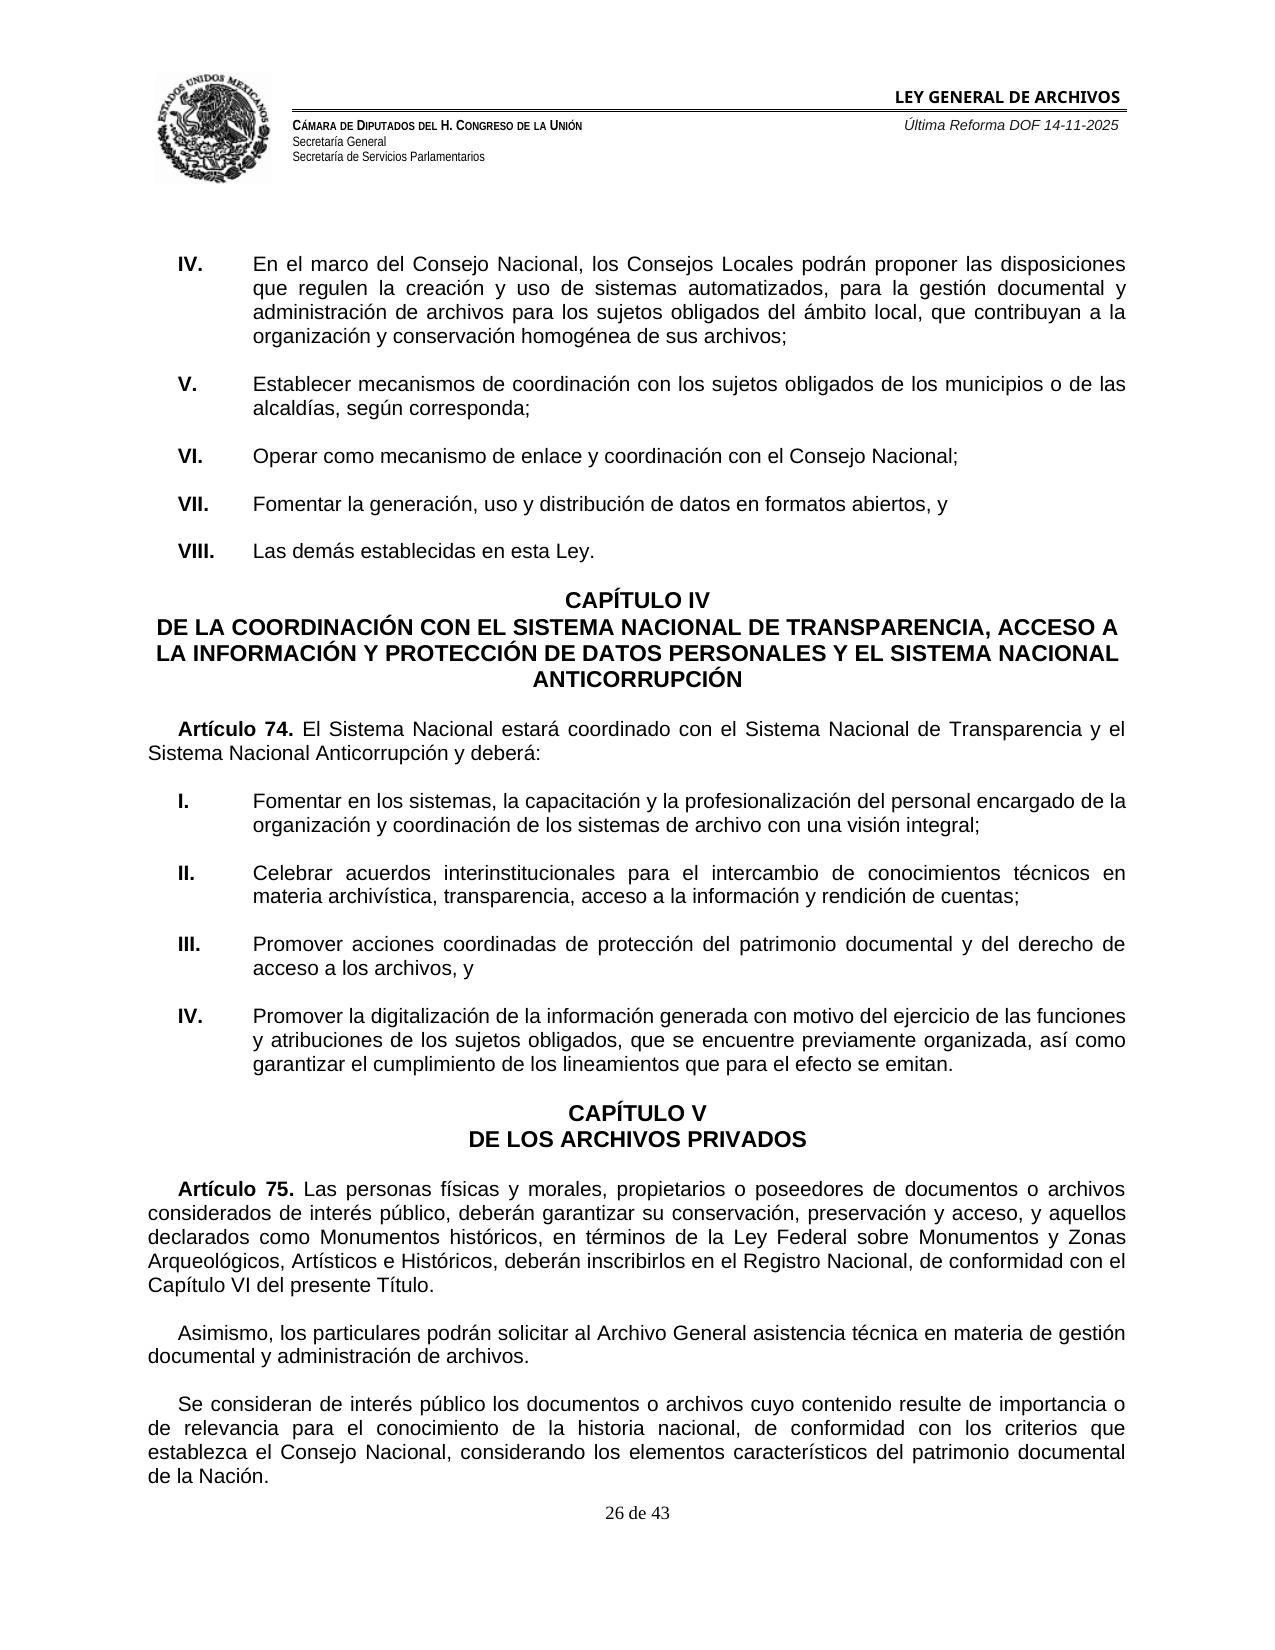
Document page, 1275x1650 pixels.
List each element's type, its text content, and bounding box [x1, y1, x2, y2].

text Se consideran de interés público los documentos o archivos cuyo contenido resulte de importancia o de relevancia para el conocimiento de la historia nacional, de conformidad con los criterios que establezca el Consejo Nacional, considerando los elementos característicos del patrimonio documental de la Nación. [148, 1392, 1127, 1488]
text CAPÍTULO IV [148, 587, 1127, 614]
text II. Celebrar acuerdos interinstitucionales para el intercambio de conocimientos técnicos en materia archivística, transparencia, acceso a la información y rendición de cuentas; [178, 860, 1127, 908]
text I. Fomentar en los sistemas, la capacitación y la profesionalización del personal encargado de la organización y coordinación de los sistemas de archivo con una visión integral; [178, 788, 1127, 836]
text IV. En el marco del Consejo Nacional, los Consejos Locales podrán proponer las disposiciones que regulen la creación y uso de sistemas automatizados, para la gestión documental y administración de archivos para los sujetos obligados del ámbito local, que contribuyan a la organización y conservación homogénea de sus archivos; [178, 252, 1127, 348]
text Artículo 74. El Sistema Nacional estará coordinado con el Sistema Nacional de Transparencia y el Sistema Nacional Anticorrupción y deberá: [148, 717, 1127, 764]
text III. Promover acciones coordinadas de protección del patrimonio documental y del derecho de acceso a los archivos, y [178, 932, 1127, 980]
text VIII. Las demás establecidas en esta Ley. [178, 539, 1127, 563]
text Artículo 75. Las personas físicas y morales, propietarios o poseedores de documentos o archivos considerados de interés público, deberán garantizar su conservación, preservación y acceso, y aquellos declarados como Monumentos históricos, en términos de la Ley Federal sobre Monumentos y Zonas Arqueológicos, Artísticos e Históricos, deberán inscribirlos en el Registro Nacional, de conformidad con el Capítulo VI del presente Título. [148, 1177, 1127, 1296]
text V. Establecer mecanismos de coordinación con los sujetos obligados de los municipios o de las alcaldías, según corresponda; [178, 372, 1127, 419]
text DE LA COORDINACIÓN CON EL SISTEMA NACIONAL DE TRANSPARENCIA, ACCESO A LA INFORMACIÓN Y PROTECCIÓN DE DATOS PERSONALES Y EL SISTEMA NACIONAL ANTICORRUPCIÓN [148, 614, 1127, 693]
text Asimismo, los particulares podrán solicitar al Archivo General asistencia técnica en materia de gestión documental y administración de archivos. [148, 1320, 1127, 1368]
text CAPÍTULO V [148, 1100, 1127, 1126]
text DE LOS ARCHIVOS PRIVADOS [148, 1126, 1127, 1153]
text IV. Promover la digitalización de la información generada con motivo del ejercicio de las funciones y atribuciones de los sujetos obligados, que se encuentre previamente organizada, así como garantizar el cumplimiento de los lineamientos que para el efecto se emitan. [178, 1004, 1127, 1076]
text VII. Fomentar la generación, uso y distribución de datos en formatos abiertos, y [178, 491, 1127, 515]
text VI. Operar como mecanismo de enlace y coordinación con el Consejo Nacional; [178, 443, 1127, 467]
